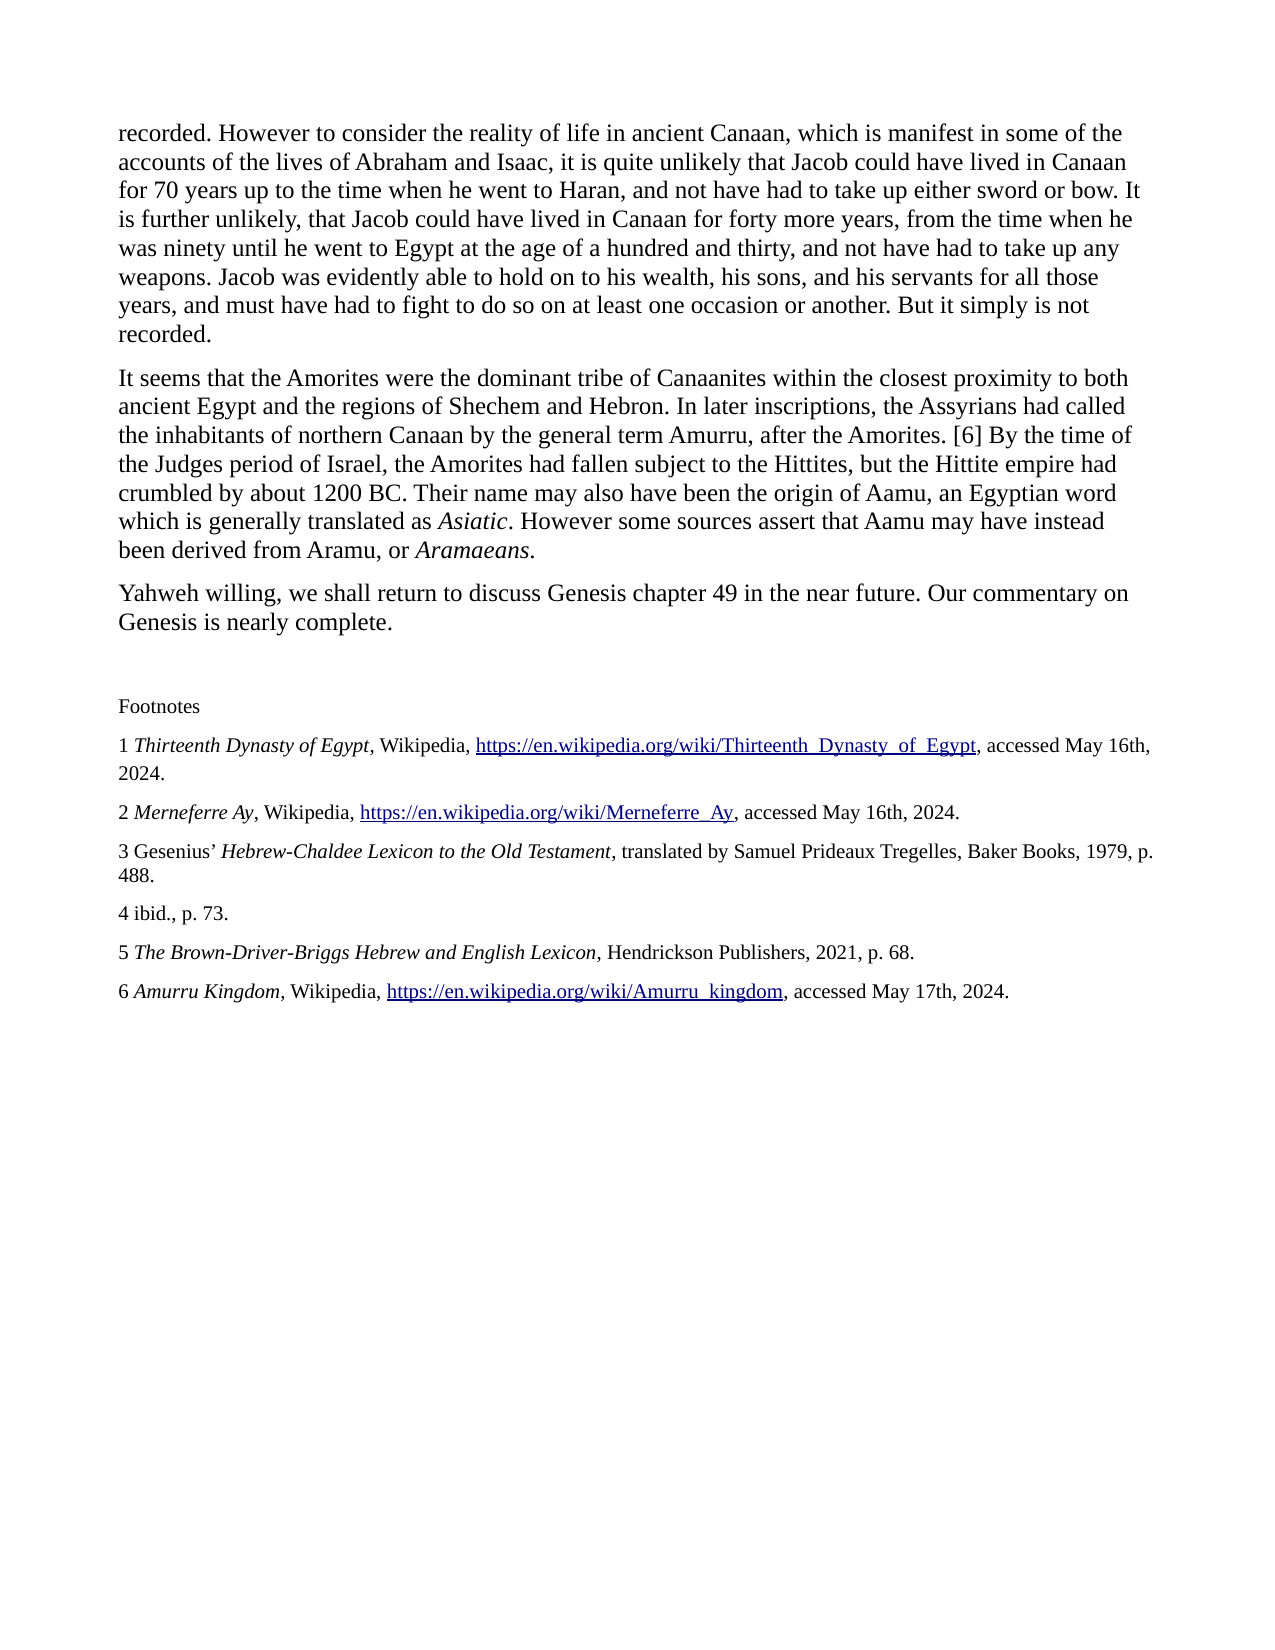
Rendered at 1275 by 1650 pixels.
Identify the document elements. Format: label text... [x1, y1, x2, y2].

text 6 Amurru Kingdom, Wikipedia, https://en.wikipedia.org/wiki/Amurru_kingdom, accessed May 17th, 2024. [118, 979, 1157, 1003]
text 1 Thirteenth Dynasty of Egypt, Wikipedia, https://en.wikipedia.org/wiki/Thirteenth_Dynasty_of_Egypt, accessed May 16th, 2024. [118, 733, 1157, 785]
text 4 ibid., p. 73. [118, 901, 1157, 925]
text Yahweh willing, we shall return to discuss Genesis chapter 49 in the near future. Our commentary on Genesis is nearly complete. [118, 578, 1157, 636]
text Footnotes [118, 694, 1157, 718]
text 2 Merneferre Ay, Wikipedia, https://en.wikipedia.org/wiki/Merneferre_Ay, accessed May 16th, 2024. [118, 800, 1157, 824]
text It seems that the Amorites were the dominant tribe of Canaanites within the closest proximity to both ancient Egypt and the regions of Shechem and Hebron. In later inscriptions, the Assyrians had called the inhabitants of northern Canaan by the general term Amurru, after the Amorites. [6] By the time of the Judges period of Israel, the Amorites had fallen subject to the Hittites, but the Hittite empire had crumbled by about 1200 BC. Their name may also have been the origin of Aamu, an Egyptian word which is generally translated as Asiatic. However some sources assert that Aamu may have instead been derived from Aramu, or Aramaeans. [118, 363, 1157, 564]
text 3 Gesenius’ Hebrew-Chaldee Lexicon to the Old Testament, translated by Samuel Prideaux Tregelles, Baker Books, 1979, p. 488. [118, 839, 1157, 887]
text 5 The Brown-Driver-Briggs Hebrew and English Lexicon, Hendrickson Publishers, 2021, p. 68. [118, 940, 1157, 964]
text recorded. However to consider the reality of life in ancient Canaan, which is manifest in some of the accounts of the lives of Abraham and Isaac, it is quite unlikely that Jacob could have lived in Canaan for 70 years up to the time when he went to Haran, and not have had to take up either sword or bow. It is further unlikely, that Jacob could have lived in Canaan for forty more years, from the time when he was ninety until he went to Egypt at the age of a hundred and thirty, and not have had to take up any weapons. Jacob was evidently able to hold on to his wealth, his sons, and his servants for all those years, and must have had to fight to do so on at least one occasion or another. But it simply is not recorded. [118, 118, 1157, 348]
